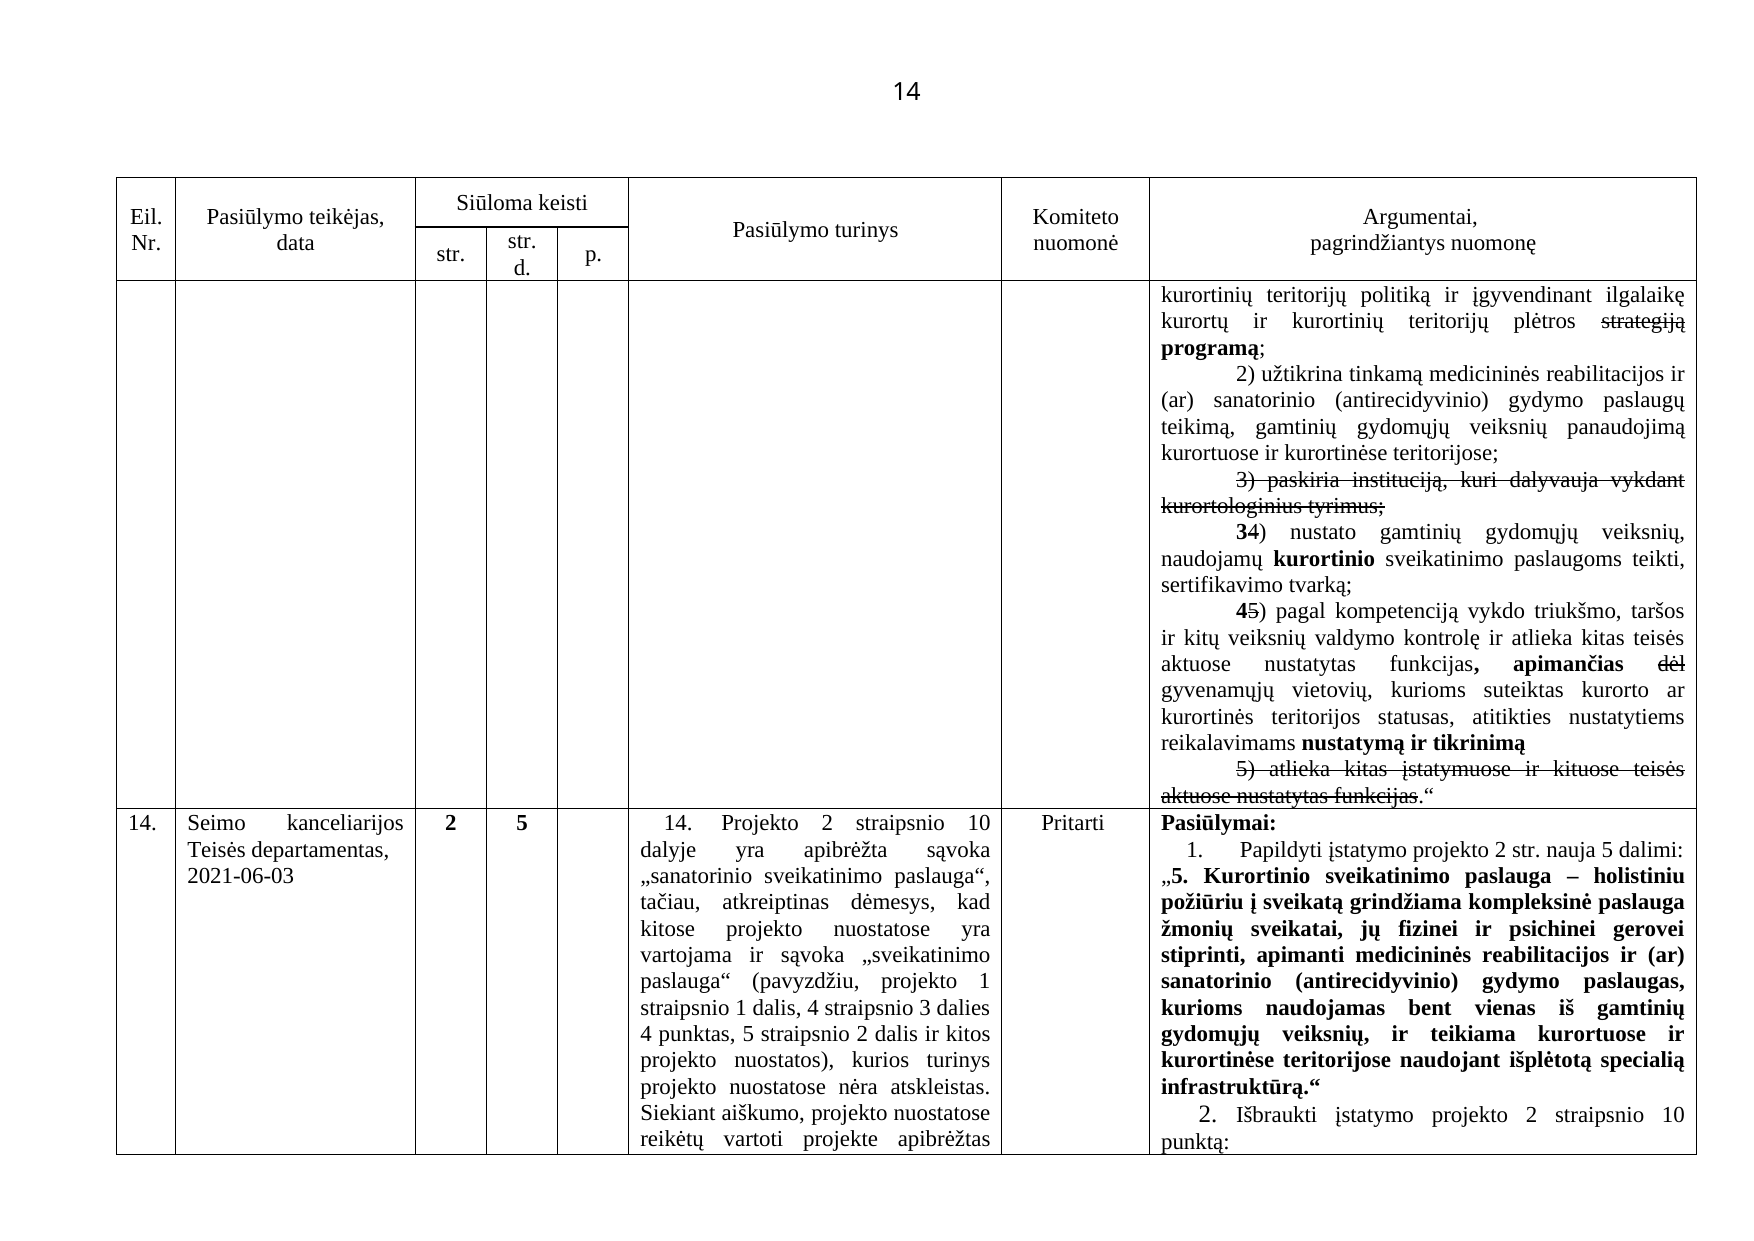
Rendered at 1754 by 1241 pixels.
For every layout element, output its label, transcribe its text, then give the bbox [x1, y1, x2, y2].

table_cell [117, 281, 175, 808]
table_cell p. [558, 228, 628, 280]
table_cell Pasiūlymai: Papildyti įstatymo projekto 2 str. nauja 5 dalimi: „5. Kurortinio sveikatinimo paslauga – holistiniu požiūriu į sveikatą grindžiama kompleksinė paslauga žmonių sveikatai, jų fizinei ir psichinei gerovei stiprinti, apimanti medicininės reabilitacijos ir (ar) sanatorinio (antirecidyvinio) gydymo paslaugas, kurioms naudojamas bent vienas iš gamtinių gydomųjų veiksnių, ir teikiama kurortuose ir kurortinėse teritorijose naudojant išplėtotą specialią infrastruktūrą.“ Išbraukti įstatymo projekto 2 straipsnio 10 punktą: [1150, 809, 1696, 1154]
table_cell [1002, 281, 1149, 808]
table_cell [558, 809, 628, 1154]
table_cell [558, 281, 628, 808]
table_cell kurortinių teritorijų politiką ir įgyvendinant ilgalaikę kurortų ir kurortinių teritorijų plėtros strategiją programą; 2) užtikrina tinkamą medicininės reabilitacijos ir (ar) sanatorinio (antirecidyvinio) gydymo paslaugų teikimą, gamtinių gydomųjų veiksnių panaudojimą kurortuose ir kurortinėse teritorijose; 3) paskiria instituciją, kuri dalyvauja vykdant kurortologinius tyrimus; 34) nustato gamtinių gydomųjų veiksnių, naudojamų kurortinio sveikatinimo paslaugoms teikti, sertifikavimo tvarką; 45) pagal kompetenciją vykdo triukšmo, taršos ir kitų veiksnių valdymo kontrolę ir atlieka kitas teisės aktuose nustatytas funkcijas, apimančias dėl gyvenamųjų vietovių, kurioms suteiktas kurorto ar kurortinės teritorijos statusas, atitikties nustatytiems reikalavimams nustatymą ir tikrinimą 5) atlieka kitas įstatymuose ir kituose teisės aktuose nustatytas funkcijas.“ [1150, 281, 1696, 808]
table_header Komiteto nuomonė [1002, 178, 1149, 280]
table_cell 2 [416, 809, 486, 1154]
table_cell 14. Projekto 2 straipsnio 10 dalyje yra apibrėžta sąvoka „sanatorinio sveikatinimo paslauga“, tačiau, atkreiptinas dėmesys, kad kitose projekto nuostatose yra vartojama ir sąvoka „sveikatinimo paslauga“ (pavyzdžiu, projekto 1 straipsnio 1 dalis, 4 straipsnio 3 dalies 4 punktas, 5 straipsnio 2 dalis ir kitos projekto nuostatos), kurios turinys projekto nuostatose nėra atskleistas. Siekiant aiškumo, projekto nuostatose reikėtų vartoti projekte apibrėžtas [629, 809, 1001, 1154]
table_cell [629, 281, 1001, 808]
table_header Pasiūlymo turinys [629, 178, 1001, 280]
table_cell [176, 281, 415, 808]
table_cell str. d. [487, 228, 557, 280]
table_cell Pritarti [1002, 809, 1149, 1154]
table_cell [487, 281, 557, 808]
table_header Pasiūlymo teikėjas, data [176, 178, 415, 280]
table_cell [416, 281, 486, 808]
table_cell Seimo kanceliarijos Teisės departamentas, 2021-06-03 [176, 809, 415, 1154]
table_header Siūloma keisti [416, 178, 628, 226]
table_header Eil. Nr. [117, 178, 175, 280]
table_cell str. [416, 228, 486, 280]
table_cell 14. [117, 809, 175, 1154]
table_cell 5 [487, 809, 557, 1154]
table_header Argumentai, pagrindžiantys nuomonę [1150, 178, 1696, 280]
